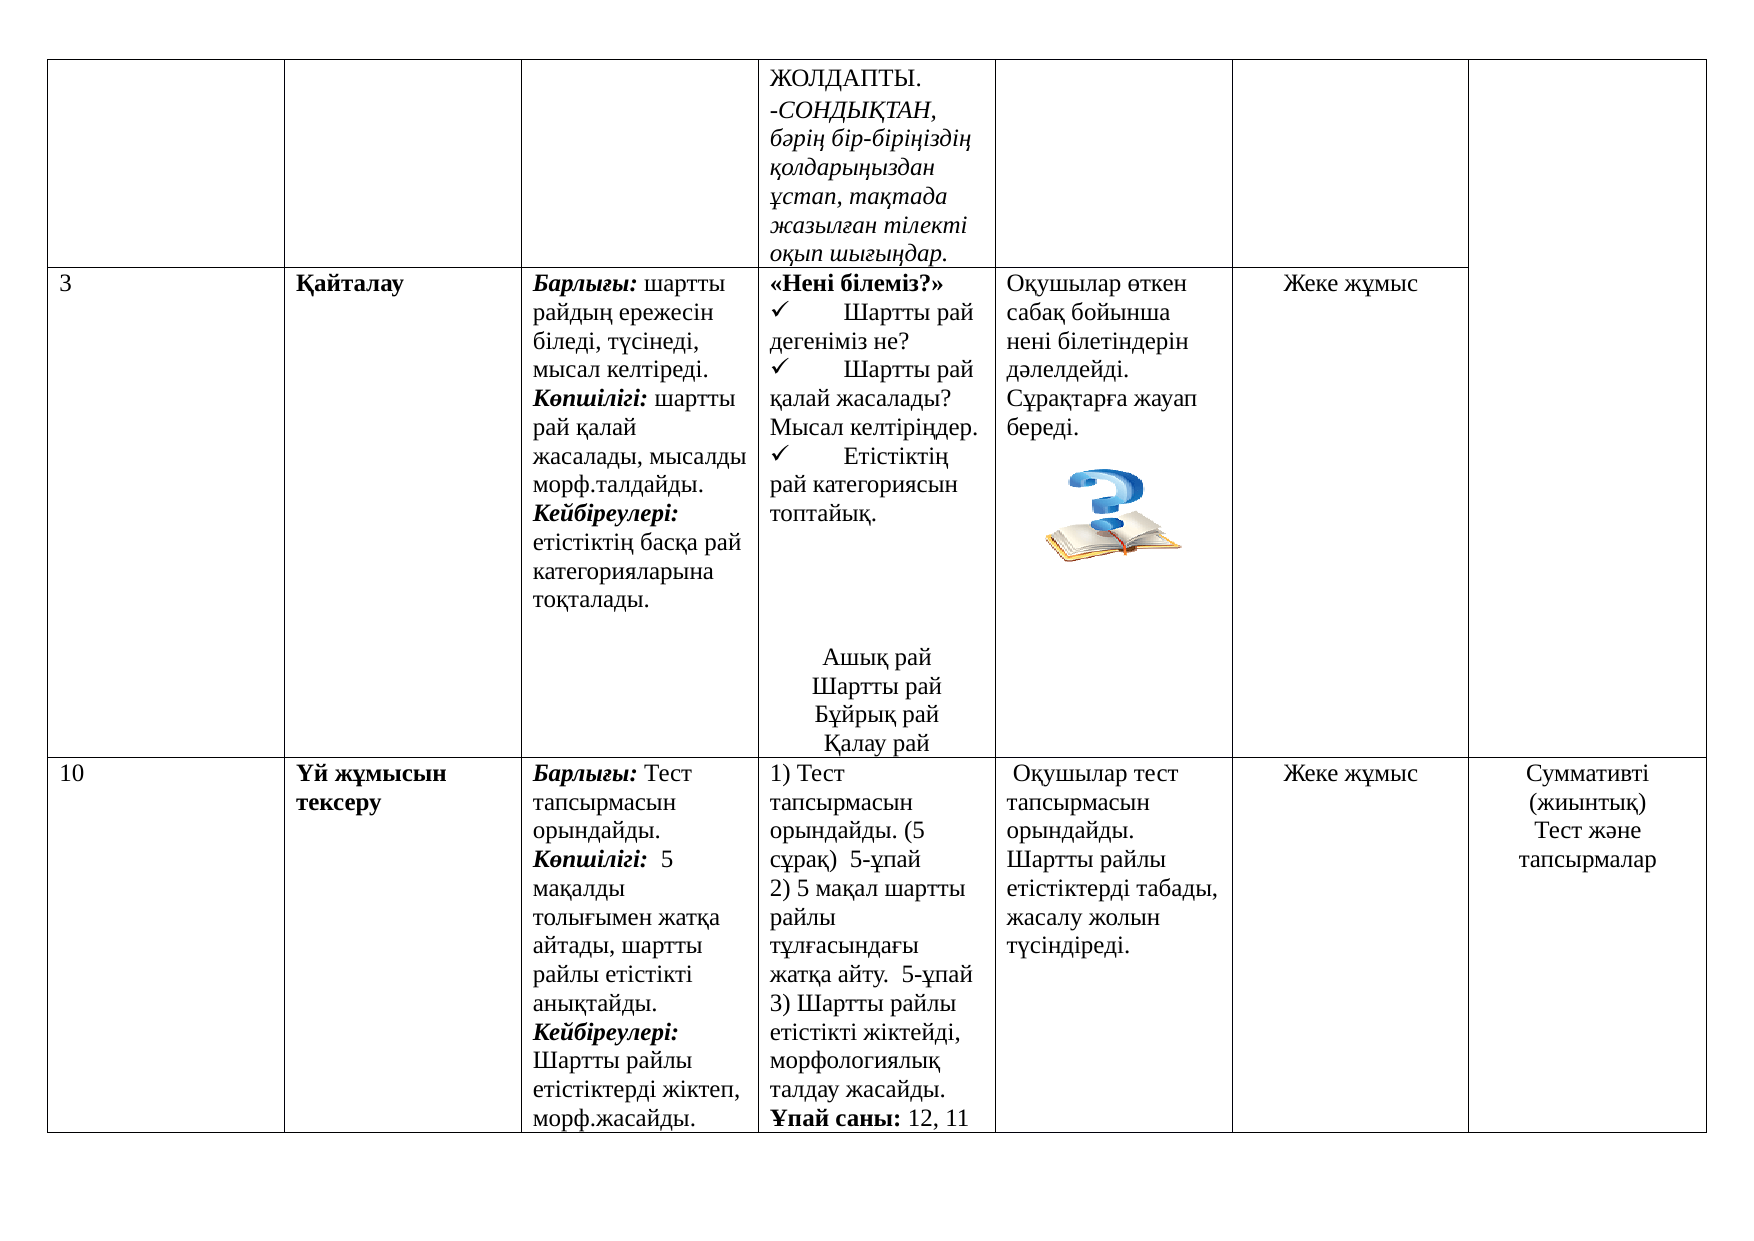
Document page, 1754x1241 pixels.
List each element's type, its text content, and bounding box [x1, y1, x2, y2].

table_cell «Нені білеміз?» Шартты рай дегеніміз не? Шартты рай қалай жасалады? Мысал келтіріңдер. Етістіктің рай категориясын топтайық. Ашық рай Шартты рай Бұйрық рай Қалау рай [759, 268, 995, 757]
table_cell 1) Тест тапсырмасын орындайды. (5 сұрақ) 5-ұпай 2) 5 мақал шартты райлы тұлғасындағы жатқа айту. 5-ұпай 3) Шартты райлы етістікті жіктейді, морфологиялық талдау жасайды. Ұпай саны: 12, 11 [759, 758, 995, 1132]
table_cell 10 [48, 758, 284, 1132]
table_cell [48, 60, 284, 267]
table_cell [1233, 60, 1468, 267]
picture [1045, 469, 1182, 562]
table_cell Жеке жұмыс [1233, 268, 1468, 757]
table_header [1469, 60, 1706, 757]
table_cell Қайталау [285, 268, 521, 757]
table_cell Барлығы: шартты райдың ережесін біледі, түсінеді, мысал келтіреді. Көпшілігі: шартты рай қалай жасалады, мысалды морф.талдайды. Кейбіреулері: етістіктің басқа рай категорияларына тоқталады. [522, 268, 758, 757]
table_cell [522, 60, 758, 267]
table_cell Үй жұмысын тексеру [285, 758, 521, 1132]
table_cell Суммативті (жиынтық) Тест және тапсырмалар [1469, 758, 1706, 1132]
table_cell 3 [48, 268, 284, 757]
table_cell Оқушылар өткен сабақ бойынша нені білетіндерін дәлелдейді. Сұрақтарға жауап береді. [996, 268, 1232, 757]
table_cell Оқушылар тест тапсырмасын орындайды. Шартты райлы етістіктерді табады, жасалу жолын түсіндіреді. [996, 758, 1232, 1132]
table_cell ЖОЛДАПТЫ. -СОНДЫҚТАН, бәрің бір-біріңіздің қолдарыңыздан ұстап, тақтада жазылған тілекті оқып шығыңдар. [759, 60, 995, 267]
table_cell [996, 60, 1232, 267]
table_cell Барлығы: Тест тапсырмасын орындайды. Көпшілігі: 5 мақалды толығымен жатқа айтады, шартты райлы етістікті анықтайды. Кейбіреулері: Шартты райлы етістіктерді жіктеп, морф.жасайды. [522, 758, 758, 1132]
table_cell Жеке жұмыс [1233, 758, 1468, 1132]
table_cell [285, 60, 521, 267]
